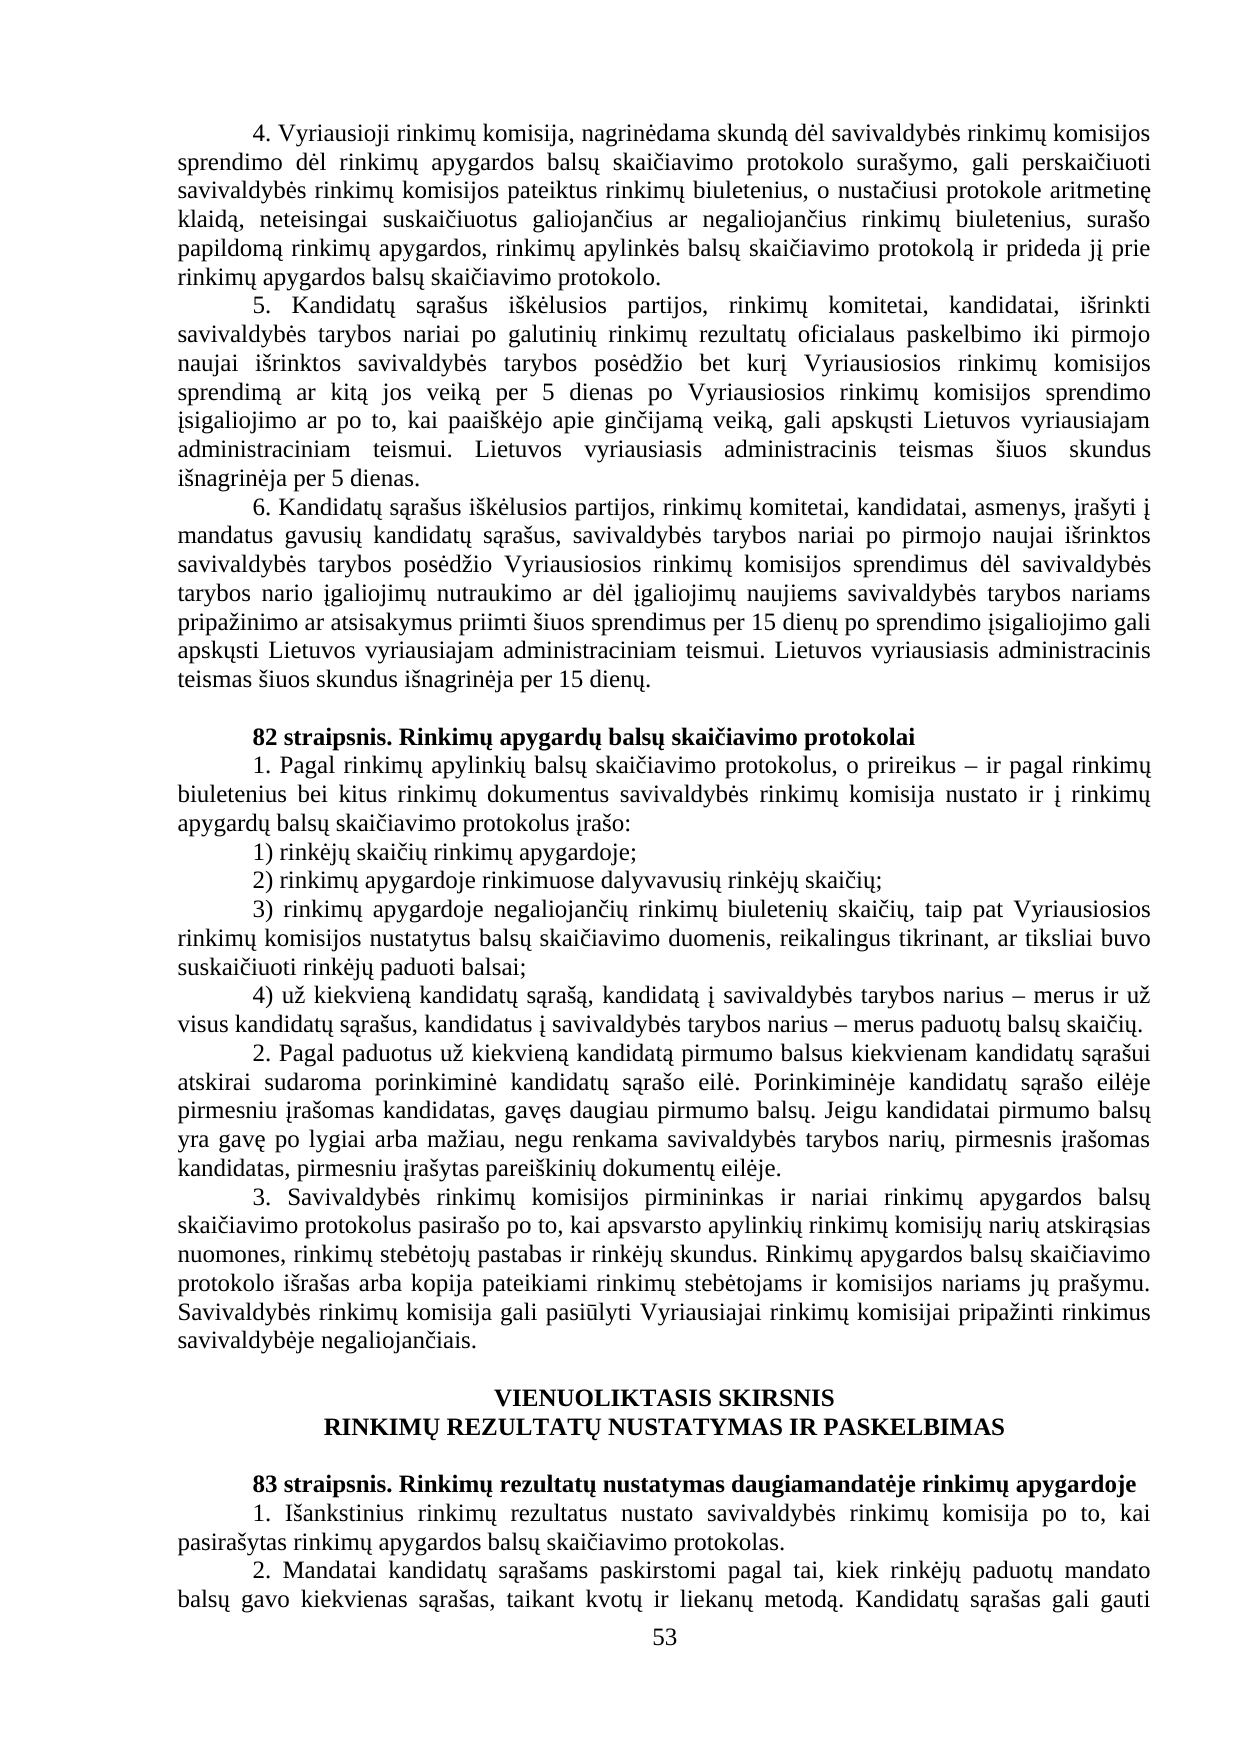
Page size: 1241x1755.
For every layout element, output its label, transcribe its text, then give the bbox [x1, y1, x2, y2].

text 2) rinkimų apygardoje rinkimuose dalyvavusių rinkėjų skaičių; [177, 866, 1152, 894]
text 6. Kandidatų sąrašus iškėlusios partijos, rinkimų komitetai, kandidatai, asmenys, įrašyti į mandatus gavusių kandidatų sąrašus, savivaldybės tarybos nariai po pirmojo naujai išrinktos savivaldybės tarybos posėdžio Vyriausiosios rinkimų komisijos sprendimus dėl savivaldybės tarybos nario įgaliojimų nutraukimo ar dėl įgaliojimų naujiems savivaldybės tarybos nariams pripažinimo ar atsisakymus priimti šiuos sprendimus per 15 dienų po sprendimo įsigaliojimo gali apskųsti Lietuvos vyriausiajam administraciniam teismui. Lietuvos vyriausiasis administracinis teismas šiuos skundus išnagrinėja per 15 dienų. [177, 492, 1152, 693]
text 2. Pagal paduotus už kiekvieną kandidatą pirmumo balsus kiekvienam kandidatų sąrašui atskirai sudaroma porinkiminė kandidatų sąrašo eilė. Porinkiminėje kandidatų sąrašo eilėje pirmesniu įrašomas kandidatas, gavęs daugiau pirmumo balsų. Jeigu kandidatai pirmumo balsų yra gavę po lygiai arba mažiau, negu renkama savivaldybės tarybos narių, pirmesnis įrašomas kandidatas, pirmesniu įrašytas pareiškinių dokumentų eilėje. [177, 1038, 1152, 1182]
text 3) rinkimų apygardoje negaliojančių rinkimų biuletenių skaičių, taip pat Vyriausiosios rinkimų komisijos nustatytus balsų skaičiavimo duomenis, reikalingus tikrinant, ar tiksliai buvo suskaičiuoti rinkėjų paduoti balsai; [177, 894, 1152, 981]
text RINKIMŲ REZULTATŲ NUSTATYMAS IR PASKELBIMAS [177, 1412, 1152, 1441]
text 2. Mandatai kandidatų sąrašams paskirstomi pagal tai, kiek rinkėjų paduotų mandato balsų gavo kiekvienas sąrašas, taikant kvotų ir liekanų metodą. Kandidatų sąrašas gali gauti [177, 1556, 1152, 1613]
text VIENUOLIKTASIS SKIRSNIS [177, 1383, 1152, 1412]
text 82 straipsnis. Rinkimų apygardų balsų skaičiavimo protokolai [177, 722, 1152, 751]
text 4) už kiekvieną kandidatų sąrašą, kandidatą į savivaldybės tarybos narius – merus ir už visus kandidatų sąrašus, kandidatus į savivaldybės tarybos narius – merus paduotų balsų skaičių. [177, 981, 1152, 1038]
text 4. Vyriausioji rinkimų komisija, nagrinėdama skundą dėl savivaldybės rinkimų komisijos sprendimo dėl rinkimų apygardos balsų skaičiavimo protokolo surašymo, gali perskaičiuoti savivaldybės rinkimų komisijos pateiktus rinkimų biuletenius, o nustačiusi protokole aritmetinę klaidą, neteisingai suskaičiuotus galiojančius ar negaliojančius rinkimų biuletenius, surašo papildomą rinkimų apygardos, rinkimų apylinkės balsų skaičiavimo protokolą ir prideda jį prie rinkimų apygardos balsų skaičiavimo protokolo. [177, 118, 1152, 291]
text 3. Savivaldybės rinkimų komisijos pirmininkas ir nariai rinkimų apygardos balsų skaičiavimo protokolus pasirašo po to, kai apsvarsto apylinkių rinkimų komisijų narių atskirąsias nuomones, rinkimų stebėtojų pastabas ir rinkėjų skundus. Rinkimų apygardos balsų skaičiavimo protokolo išrašas arba kopija pateikiami rinkimų stebėtojams ir komisijos nariams jų prašymu. Savivaldybės rinkimų komisija gali pasiūlyti Vyriausiajai rinkimų komisijai pripažinti rinkimus savivaldybėje negaliojančiais. [177, 1182, 1152, 1354]
text 1) rinkėjų skaičių rinkimų apygardoje; [177, 837, 1152, 866]
text 1. Išankstinius rinkimų rezultatus nustato savivaldybės rinkimų komisija po to, kai pasirašytas rinkimų apygardos balsų skaičiavimo protokolas. [177, 1498, 1152, 1556]
text 83 straipsnis. Rinkimų rezultatų nustatymas daugiamandatėje rinkimų apygardoje [252, 1469, 1152, 1498]
text 5. Kandidatų sąrašus iškėlusios partijos, rinkimų komitetai, kandidatai, išrinkti savivaldybės tarybos nariai po galutinių rinkimų rezultatų oficialaus paskelbimo iki pirmojo naujai išrinktos savivaldybės tarybos posėdžio bet kurį Vyriausiosios rinkimų komisijos sprendimą ar kitą jos veiką per 5 dienas po Vyriausiosios rinkimų komisijos sprendimo įsigaliojimo ar po to, kai paaiškėjo apie ginčijamą veiką, gali apskųsti Lietuvos vyriausiajam administraciniam teismui. Lietuvos vyriausiasis administracinis teismas šiuos skundus išnagrinėja per 5 dienas. [177, 291, 1152, 492]
text 1. Pagal rinkimų apylinkių balsų skaičiavimo protokolus, o prireikus – ir pagal rinkimų biuletenius bei kitus rinkimų dokumentus savivaldybės rinkimų komisija nustato ir į rinkimų apygardų balsų skaičiavimo protokolus įrašo: [177, 751, 1152, 837]
